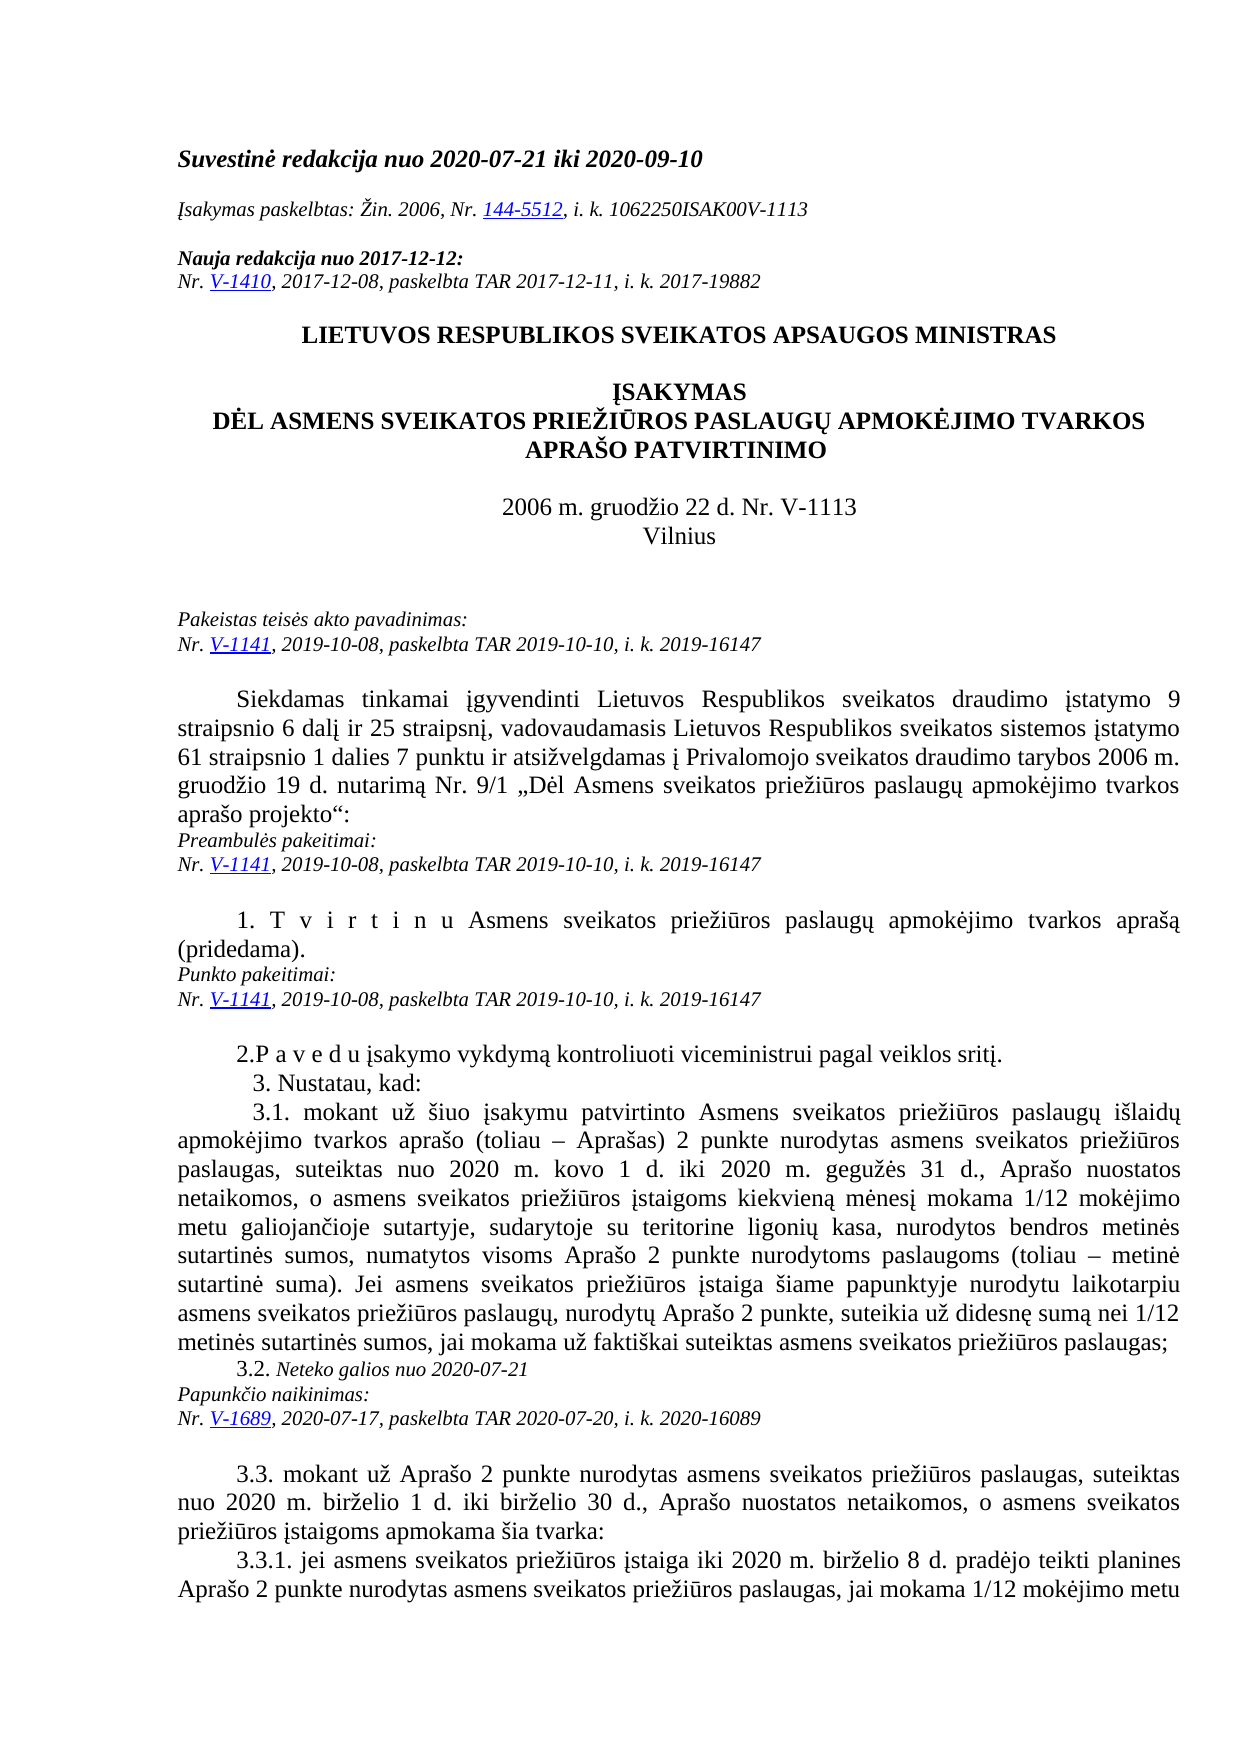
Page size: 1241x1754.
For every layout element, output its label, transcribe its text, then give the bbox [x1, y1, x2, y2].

text Nr. V-1689, 2020-07-17, paskelbta TAR 2020-07-20, i. k. 2020-16089 [177, 1406, 1181, 1430]
text Nr. V-1141, 2019-10-08, paskelbta TAR 2019-10-10, i. k. 2019-16147 [177, 852, 1181, 876]
text 3.2. Neteko galios nuo 2020-07-21 [177, 1356, 1181, 1382]
text Papunkčio naikinimas: [177, 1382, 1181, 1406]
text Nr. V-1141, 2019-10-08, paskelbta TAR 2019-10-10, i. k. 2019-16147 [177, 631, 1181, 656]
text Vilnius [177, 521, 1181, 550]
text Suvestinė redakcija nuo 2020-07-21 iki 2020-09-10 [177, 144, 1181, 173]
text Preambulės pakeitimai: [177, 828, 1181, 852]
text 3.3.1. jei asmens sveikatos priežiūros įstaiga iki 2020 m. birželio 8 d. pradėjo teikti planines Aprašo 2 punkte nurodytas asmens sveikatos priežiūros paslaugas, jai mokama 1/12 mokėjimo metu [177, 1545, 1181, 1602]
text 1. T v i r t i n u Asmens sveikatos priežiūros paslaugų apmokėjimo tvarkos aprašą (pridedama). [177, 905, 1181, 962]
text Pakeistas teisės akto pavadinimas: [177, 607, 1181, 631]
text 2. P a v e d u įsakymo vykdymą kontroliuoti viceministrui pagal veiklos sritį. [236, 1039, 1181, 1068]
text Siekdamas tinkamai įgyvendinti Lietuvos Respublikos sveikatos draudimo įstatymo 9 straipsnio 6 dalį ir 25 straipsnį, vadovaudamasis Lietuvos Respublikos sveikatos sistemos įstatymo 61 straipsnio 1 dalies 7 punktu ir atsižvelgdamas į Privalomojo sveikatos draudimo tarybos 2006 m. gruodžio 19 d. nutarimą Nr. 9/1 „Dėl Asmens sveikatos priežiūros paslaugų apmokėjimo tvarkos aprašo projekto“: [177, 684, 1181, 828]
text DĖL ASMENS SVEIKATOS PRIEŽIŪROS PASLAUGŲ APMOKĖJIMO TVARKOS APRAŠO PATVIRTINIMO [177, 406, 1181, 464]
text 3.3. mokant už Aprašo 2 punkte nurodytas asmens sveikatos priežiūros paslaugas, suteiktas nuo 2020 m. birželio 1 d. iki birželio 30 d., Aprašo nuostatos netaikomos, o asmens sveikatos priežiūros įstaigoms apmokama šia tvarka: [177, 1459, 1181, 1545]
text ĮSAKYMAS [177, 377, 1181, 406]
text 3.1. mokant už šiuo įsakymu patvirtinto Asmens sveikatos priežiūros paslaugų išlaidų apmokėjimo tvarkos aprašo (toliau – Aprašas) 2 punkte nurodytas asmens sveikatos priežiūros paslaugas, suteiktas nuo 2020 m. kovo 1 d. iki 2020 m. gegužės 31 d., Aprašo nuostatos netaikomos, o asmens sveikatos priežiūros įstaigoms kiekvieną mėnesį mokama 1/12 mokėjimo metu galiojančioje sutartyje, sudarytoje su teritorine ligonių kasa, nurodytos bendros metinės sutartinės sumos, numatytos visoms Aprašo 2 punkte nurodytoms paslaugoms (toliau – metinė sutartinė suma). Jei asmens sveikatos priežiūros įstaiga šiame papunktyje nurodytu laikotarpiu asmens sveikatos priežiūros paslaugų, nurodytų Aprašo 2 punkte, suteikia už didesnę sumą nei 1/12 metinės sutartinės sumos, jai mokama už faktiškai suteiktas asmens sveikatos priežiūros paslaugas; [177, 1097, 1181, 1356]
text 2006 m. gruodžio 22 d. Nr. V-1113 [177, 492, 1181, 521]
text 3. Nustatau, kad: [177, 1068, 1181, 1097]
text Nr. V-1141, 2019-10-08, paskelbta TAR 2019-10-10, i. k. 2019-16147 [177, 986, 1181, 1011]
text Nauja redakcija nuo 2017-12-12: [177, 245, 1181, 269]
text Nr. V-1410, 2017-12-08, paskelbta TAR 2017-12-11, i. k. 2017-19882 [177, 269, 1181, 293]
text Punkto pakeitimai: [177, 962, 1181, 986]
text Įsakymas paskelbtas: Žin. 2006, Nr. 144-5512, i. k. 1062250ISAK00V-1113 [177, 197, 1181, 221]
text LIETUVOS RESPUBLIKOS SVEIKATOS APSAUGOS MINISTRAS [177, 320, 1181, 349]
